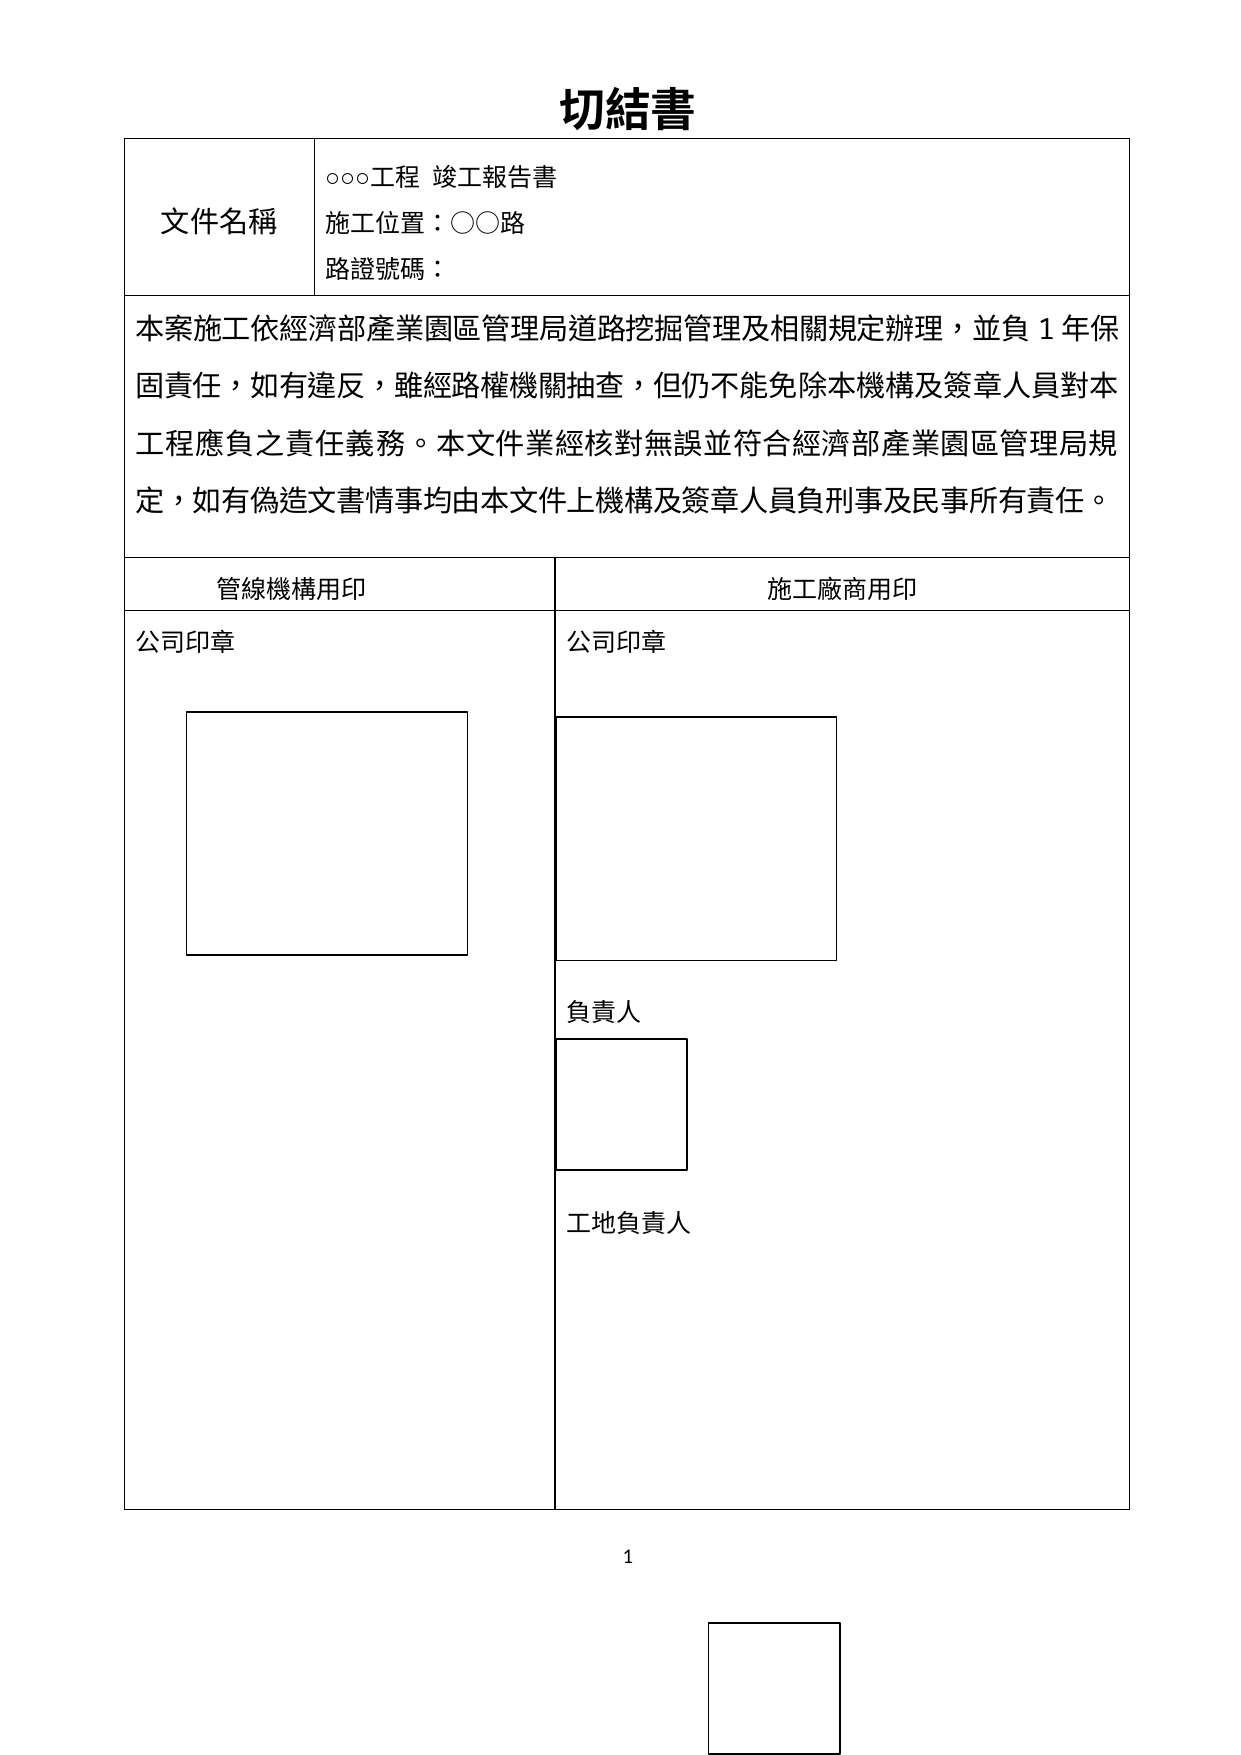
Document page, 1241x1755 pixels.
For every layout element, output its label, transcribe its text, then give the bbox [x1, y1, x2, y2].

table_cell 施工廠商用印 [556, 558, 1129, 610]
table_header 文件名稱 [125, 139, 314, 295]
table_cell 本案施工依經濟部產業園區管理局道路挖掘管理及相關規定辦理，並負1年保固責任，如有違反，雖經路權機關抽查，但仍不能免除本機構及簽章人員對本工程應負之責任義務。本文件業經核對無誤並符合經濟部產業園區管理局規定，如有偽造文書情事均由本文件上機構及簽章人員負刑事及民事所有責任。 [125, 296, 1129, 557]
table_cell 管線機構用印 [125, 558, 554, 610]
text 切結書 [112, 83, 1143, 138]
table_header ○○○工程 竣工報告書 施工位置：○○路 路證號碼： [315, 139, 1129, 295]
table_cell 公司印章 [125, 611, 554, 1509]
table_cell 公司印章 負責人 工地負責人 [556, 611, 1129, 1509]
